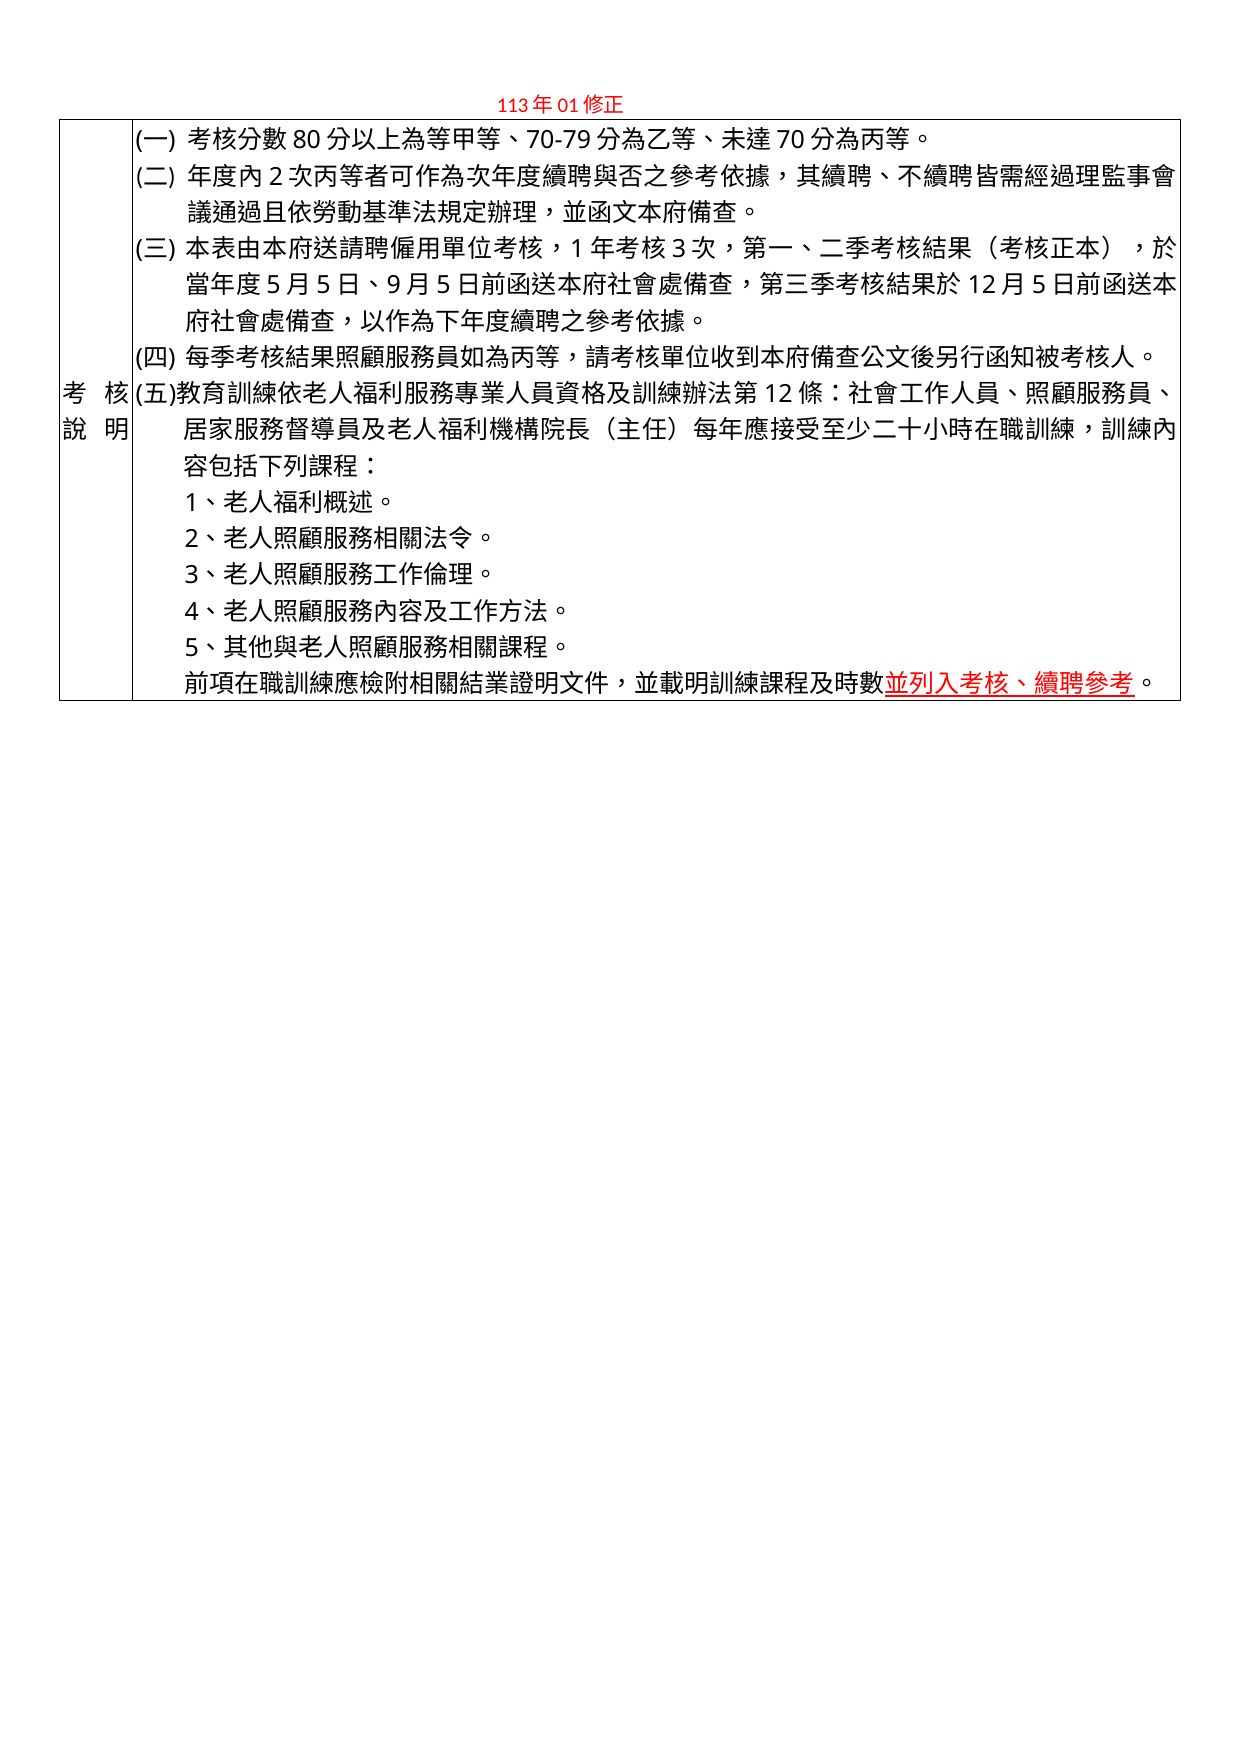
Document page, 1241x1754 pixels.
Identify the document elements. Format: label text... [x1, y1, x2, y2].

table_header 考核分數80分以上為等甲等、70-79分為乙等、未達70分為丙等。 年度內2次丙等者可作為次年度續聘與否之參考依據，其續聘、不續聘皆需經過理監事會議通過且依勞動基準法規定辦理，並函文本府備查。 本表由本府送請聘僱用單位考核，1年考核3次，第一、二季考核結果（考核正本），於當年度5月5日、9月5日前函送本府社會處備查，第三季考核結果於12月5日前函送本府社會處備查，以作為下年度續聘之參考依據。 每季考核結果照顧服務員如為丙等，請考核單位收到本府備查公文後另行函知被考核人。 (五)教育訓練依老人福利服務專業人員資格及訓練辦法第12條：社會工作人員、照顧服務員、居家服務督導員及老人福利機構院長（主任）每年應接受至少二十小時在職訓練，訓練內容包括下列課程： 1、老人福利概述。 2、老人照顧服務相關法令。 3、老人照顧服務工作倫理。 4、老人照顧服務內容及工作方法。 5、其他與老人照顧服務相關課程。 前項在職訓練應檢附相關結業證明文件，並載明訓練課程及時數並列入考核、續聘參考。 [133, 120, 1180, 700]
table_header 考核說明 [60, 120, 132, 700]
